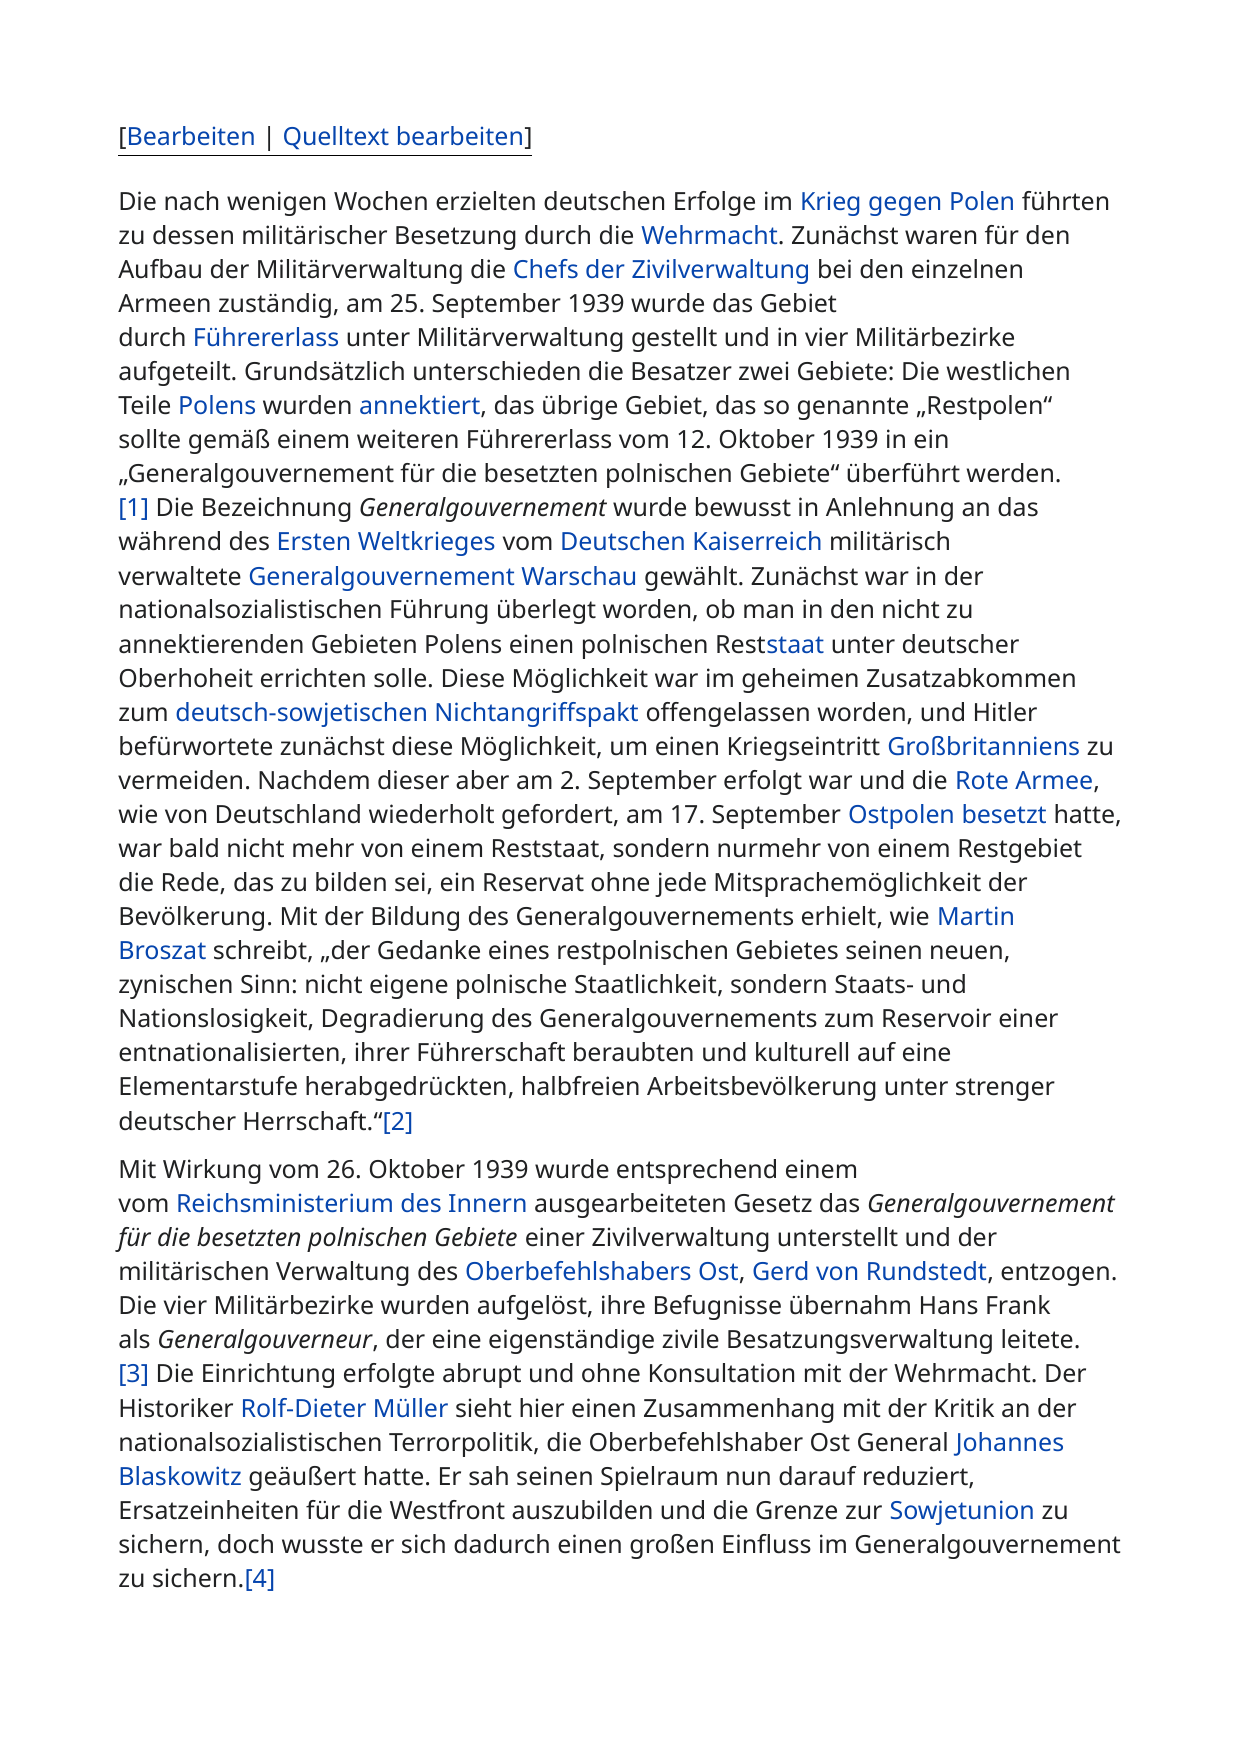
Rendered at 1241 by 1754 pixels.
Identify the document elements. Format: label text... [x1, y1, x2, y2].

text [Bearbeiten | Quelltext bearbeiten] [118, 118, 1122, 155]
text Die nach wenigen Wochen erzielten deutschen Erfolge im Krieg gegen Polen führten zu dessen militärischer Besetzung durch die Wehrmacht. Zunächst waren für den Aufbau der Militärverwaltung die Chefs der Zivilverwaltung bei den einzelnen Armeen zuständig, am 25. September 1939 wurde das Gebiet durch Führererlass unter Militärverwaltung gestellt und in vier Militärbezirke aufgeteilt. Grundsätzlich unterschieden die Besatzer zwei Gebiete: Die westlichen Teile Polens wurden annektiert, das übrige Gebiet, das so genannte „Restpolen“ sollte gemäß einem weiteren Führererlass vom 12. Oktober 1939 in ein „Generalgouvernement für die besetzten polnischen Gebiete“ überführt werden.[1] Die Bezeichnung Generalgouvernement wurde bewusst in Anlehnung an das während des Ersten Weltkrieges vom Deutschen Kaiserreich militärisch verwaltete Generalgouvernement Warschau gewählt. Zunächst war in der nationalsozialistischen Führung überlegt worden, ob man in den nicht zu annektierenden Gebieten Polens einen polnischen Reststaat unter deutscher Oberhoheit errichten solle. Diese Möglichkeit war im geheimen Zusatzabkommen zum deutsch-sowjetischen Nichtangriffspakt offengelassen worden, und Hitler befürwortete zunächst diese Möglichkeit, um einen Kriegseintritt Großbritanniens zu vermeiden. Nachdem dieser aber am 2. September erfolgt war und die Rote Armee, wie von Deutschland wiederholt gefordert, am 17. September Ostpolen besetzt hatte, war bald nicht mehr von einem Reststaat, sondern nurmehr von einem Restgebiet die Rede, das zu bilden sei, ein Reservat ohne jede Mitsprachemöglichkeit der Bevölkerung. Mit der Bildung des Generalgouvernements erhielt, wie Martin Broszat schreibt, „der Gedanke eines restpolnischen Gebietes seinen neuen, zynischen Sinn: nicht eigene polnische Staatlichkeit, sondern Staats- und Nationslosigkeit, Degradierung des Generalgouvernements zum Reservoir einer entnationalisierten, ihrer Führerschaft beraubten und kulturell auf eine Elementarstufe herabgedrückten, halbfreien Arbeitsbevölkerung unter strenger deutscher Herrschaft.“[2] [118, 183, 1122, 1137]
text Mit Wirkung vom 26. Oktober 1939 wurde entsprechend einem vom Reichsministerium des Innern ausgearbeiteten Gesetz das Generalgouvernement für die besetzten polnischen Gebiete einer Zivilverwaltung unterstellt und der militärischen Verwaltung des Oberbefehlshabers Ost, Gerd von Rundstedt, entzogen. Die vier Militärbezirke wurden aufgelöst, ihre Befugnisse übernahm Hans Frank als Generalgouverneur, der eine eigenständige zivile Besatzungsverwaltung leitete.[3] Die Einrichtung erfolgte abrupt und ohne Konsultation mit der Wehrmacht. Der Historiker Rolf-Dieter Müller sieht hier einen Zusammenhang mit der Kritik an der nationalsozialistischen Terrorpolitik, die Oberbefehlshaber Ost General Johannes Blaskowitz geäußert hatte. Er sah seinen Spielraum nun darauf reduziert, Ersatzeinheiten für die Westfront auszubilden und die Grenze zur Sowjetunion zu sichern, doch wusste er sich dadurch einen großen Einfluss im Generalgouvernement zu sichern.[4] [118, 1152, 1122, 1594]
